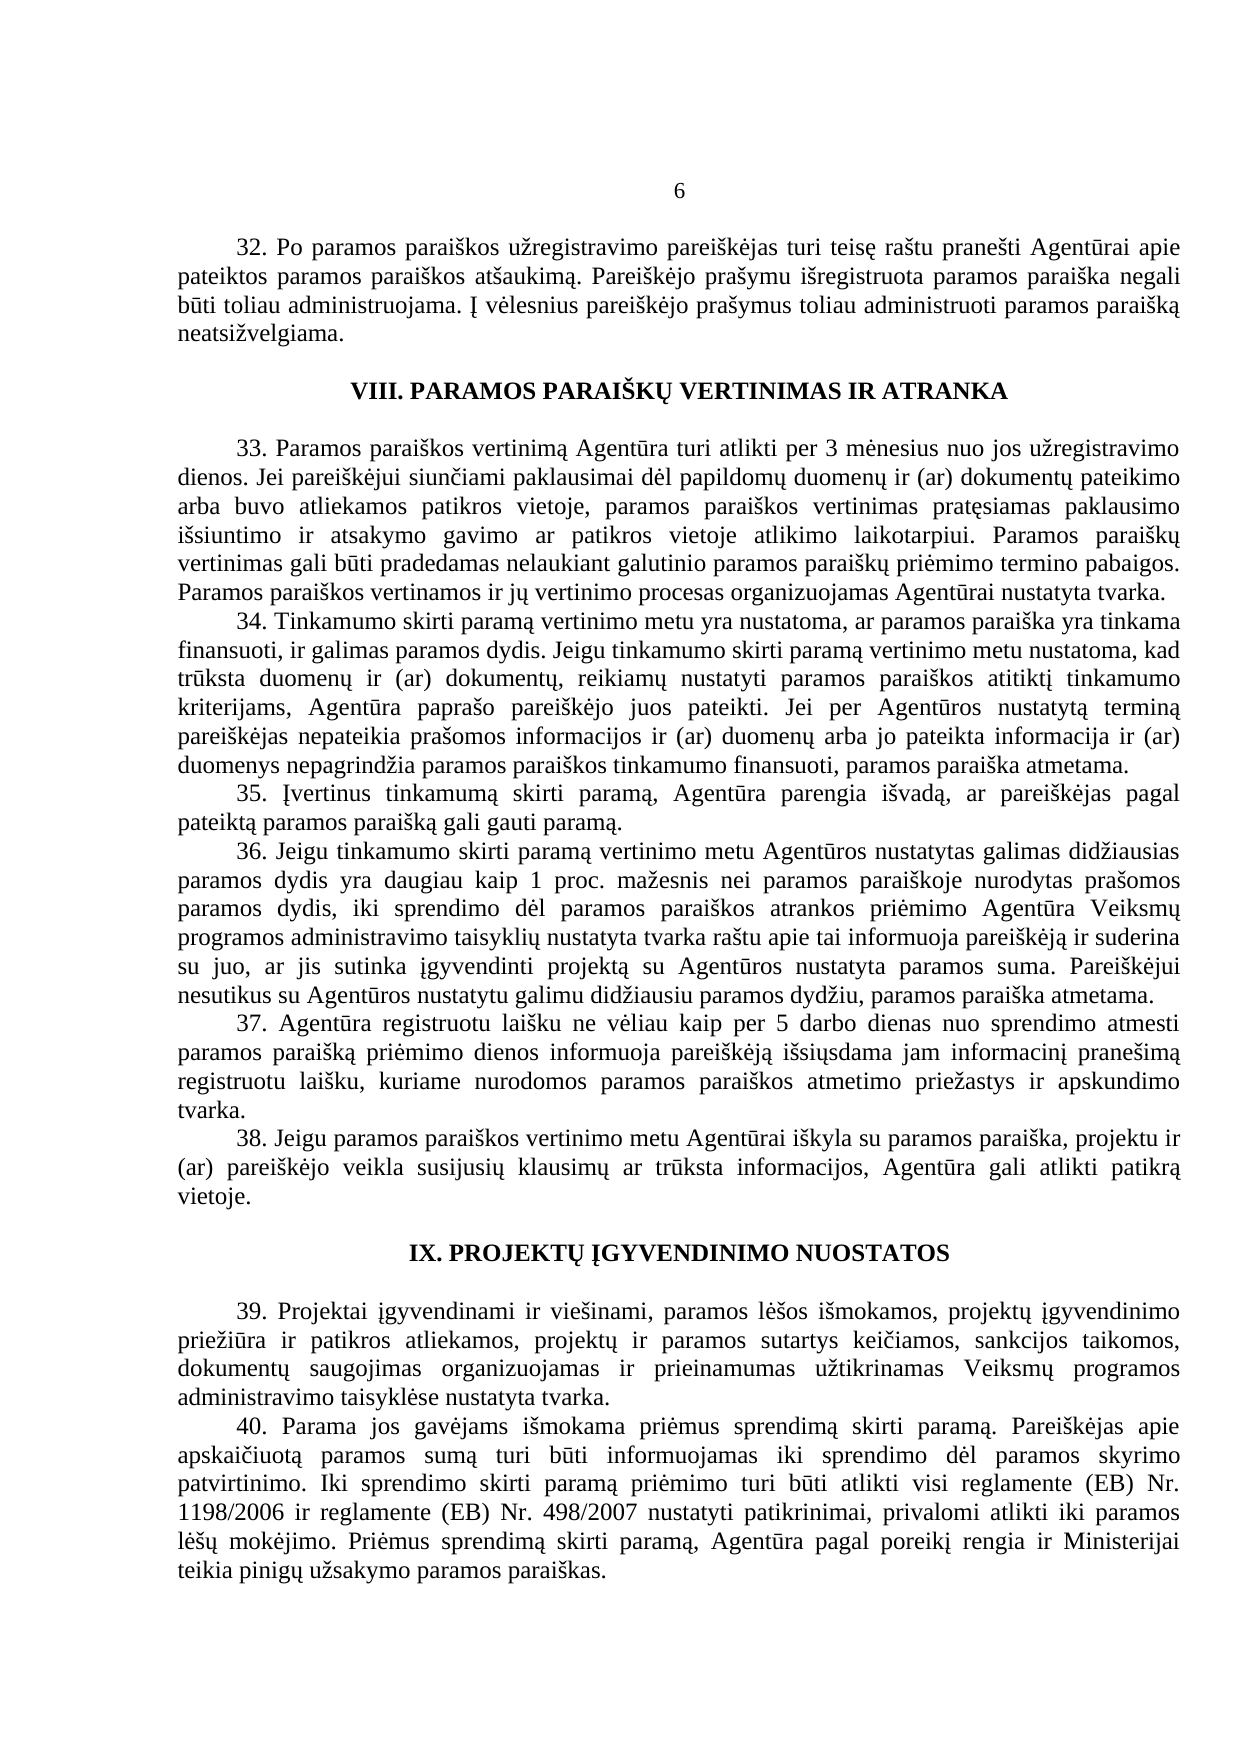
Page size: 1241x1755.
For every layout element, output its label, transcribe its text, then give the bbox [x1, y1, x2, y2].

text VIII. PARAMOS PARAIŠKŲ VERTINIMAS IR ATRANKA [177, 376, 1181, 405]
text 40. Parama jos gavėjams išmokama priėmus sprendimą skirti paramą. Pareiškėjas apie apskaičiuotą paramos sumą turi būti informuojamas iki sprendimo dėl paramos skyrimo patvirtinimo. Iki sprendimo skirti paramą priėmimo turi būti atlikti visi reglamente (EB) Nr. 1198/2006 ir reglamente (EB) Nr. 498/2007 nustatyti patikrinimai, privalomi atlikti iki paramos lėšų mokėjimo. Priėmus sprendimą skirti paramą, Agentūra pagal poreikį rengia ir Ministerijai teikia pinigų užsakymo paramos paraiškas. [177, 1411, 1181, 1583]
text 34. Tinkamumo skirti paramą vertinimo metu yra nustatoma, ar paramos paraiška yra tinkama finansuoti, ir galimas paramos dydis. Jeigu tinkamumo skirti paramą vertinimo metu nustatoma, kad trūksta duomenų ir (ar) dokumentų, reikiamų nustatyti paramos paraiškos atitiktį tinkamumo kriterijams, Agentūra paprašo pareiškėjo juos pateikti. Jei per Agentūros nustatytą terminą pareiškėjas nepateikia prašomos informacijos ir (ar) duomenų arba jo pateikta informacija ir (ar) duomenys nepagrindžia paramos paraiškos tinkamumo finansuoti, paramos paraiška atmetama. [177, 606, 1181, 778]
text 36. Jeigu tinkamumo skirti paramą vertinimo metu Agentūros nustatytas galimas didžiausias paramos dydis yra daugiau kaip 1 proc. mažesnis nei paramos paraiškoje nurodytas prašomos paramos dydis, iki sprendimo dėl paramos paraiškos atrankos priėmimo Agentūra Veiksmų programos administravimo taisyklių nustatyta tvarka raštu apie tai informuoja pareiškėją ir suderina su juo, ar jis sutinka įgyvendinti projektą su Agentūros nustatyta paramos suma. Pareiškėjui nesutikus su Agentūros nustatytu galimu didžiausiu paramos dydžiu, paramos paraiška atmetama. [177, 836, 1181, 1008]
text 32. Po paramos paraiškos užregistravimo pareiškėjas turi teisę raštu pranešti Agentūrai apie pateiktos paramos paraiškos atšaukimą. Pareiškėjo prašymu išregistruota paramos paraiška negali būti toliau administruojama. Į vėlesnius pareiškėjo prašymus toliau administruoti paramos paraišką neatsižvelgiama. [177, 232, 1181, 347]
text 33. Paramos paraiškos vertinimą Agentūra turi atlikti per 3 mėnesius nuo jos užregistravimo dienos. Jei pareiškėjui siunčiami paklausimai dėl papildomų duomenų ir (ar) dokumentų pateikimo arba buvo atliekamos patikros vietoje, paramos paraiškos vertinimas pratęsiamas paklausimo išsiuntimo ir atsakymo gavimo ar patikros vietoje atlikimo laikotarpiui. Paramos paraiškų vertinimas gali būti pradedamas nelaukiant galutinio paramos paraiškų priėmimo termino pabaigos. Paramos paraiškos vertinamos ir jų vertinimo procesas organizuojamas Agentūrai nustatyta tvarka. [177, 433, 1181, 606]
text 37. Agentūra registruotu laišku ne vėliau kaip per 5 darbo dienas nuo sprendimo atmesti paramos paraišką priėmimo dienos informuoja pareiškėją išsiųsdama jam informacinį pranešimą registruotu laišku, kuriame nurodomos paramos paraiškos atmetimo priežastys ir apskundimo tvarka. [177, 1008, 1181, 1123]
text IX. PROJEKTŲ ĮGYVENDINIMO NUOSTATOS [177, 1238, 1181, 1267]
text 39. Projektai įgyvendinami ir viešinami, paramos lėšos išmokamos, projektų įgyvendinimo priežiūra ir patikros atliekamos, projektų ir paramos sutartys keičiamos, sankcijos taikomos, dokumentų saugojimas organizuojamas ir prieinamumas užtikrinamas Veiksmų programos administravimo taisyklėse nustatyta tvarka. [177, 1296, 1181, 1411]
text 38. Jeigu paramos paraiškos vertinimo metu Agentūrai iškyla su paramos paraiška, projektu ir (ar) pareiškėjo veikla susijusių klausimų ar trūksta informacijos, Agentūra gali atlikti patikrą vietoje. [177, 1123, 1181, 1210]
text 35. Įvertinus tinkamumą skirti paramą, Agentūra parengia išvadą, ar pareiškėjas pagal pateiktą paramos paraišką gali gauti paramą. [177, 778, 1181, 836]
